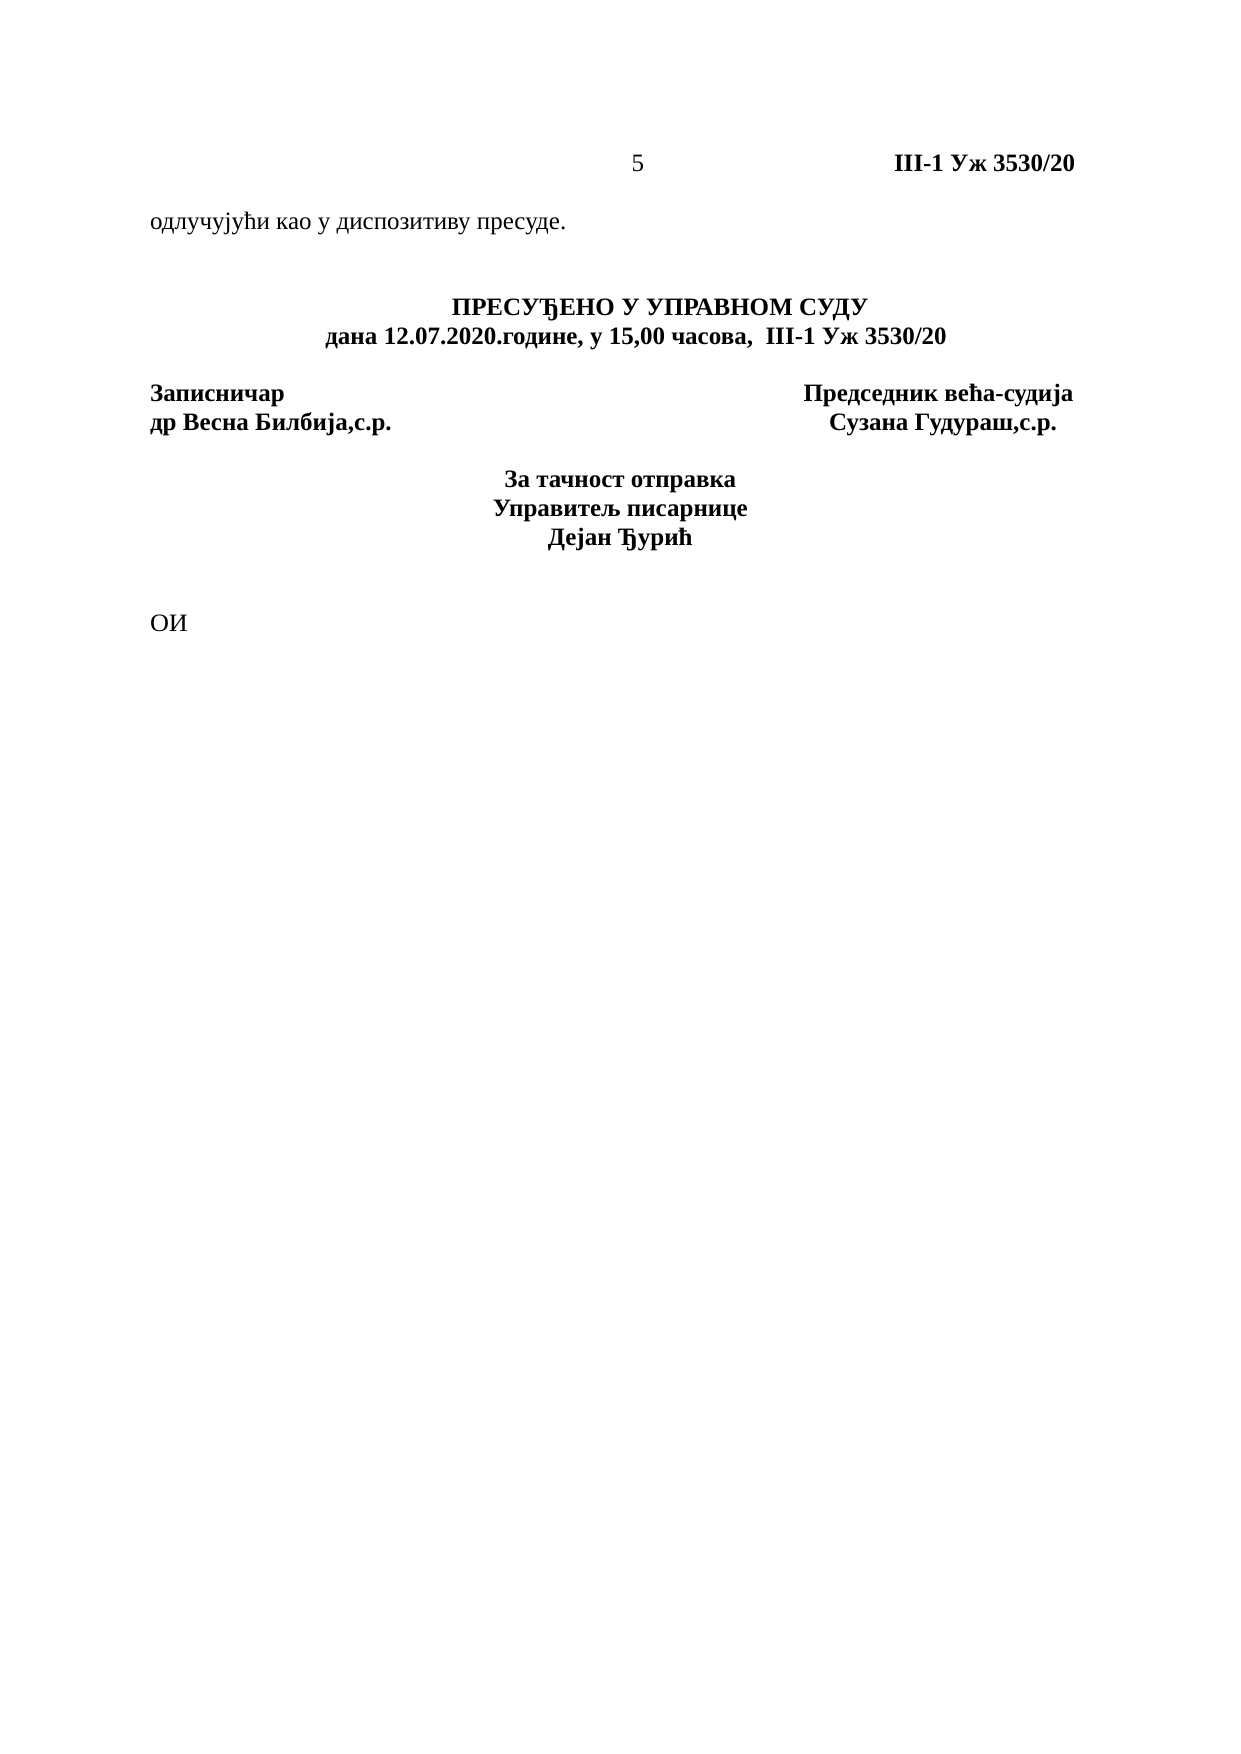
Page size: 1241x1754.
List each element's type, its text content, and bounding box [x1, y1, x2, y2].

text др Весна Билбија,с.р. Сузана Гудураш,с.р. [150, 407, 1090, 436]
text дана 12.07.2020.године, у 15,00 часова, III-1 Уж 3530/20 [150, 321, 1090, 349]
text Управитељ писарнице [150, 493, 1090, 522]
text За тачност отправка [150, 464, 1090, 493]
text ПРЕСУЂЕНО У УПРАВНОМ СУДУ [150, 292, 1090, 321]
text Дејан Ђурић [150, 522, 1090, 551]
text Записничар Председник већа-судија [150, 378, 1090, 407]
text ОИ [150, 608, 1090, 637]
text одлучујући као у диспозитиву пресуде. [150, 206, 1090, 234]
